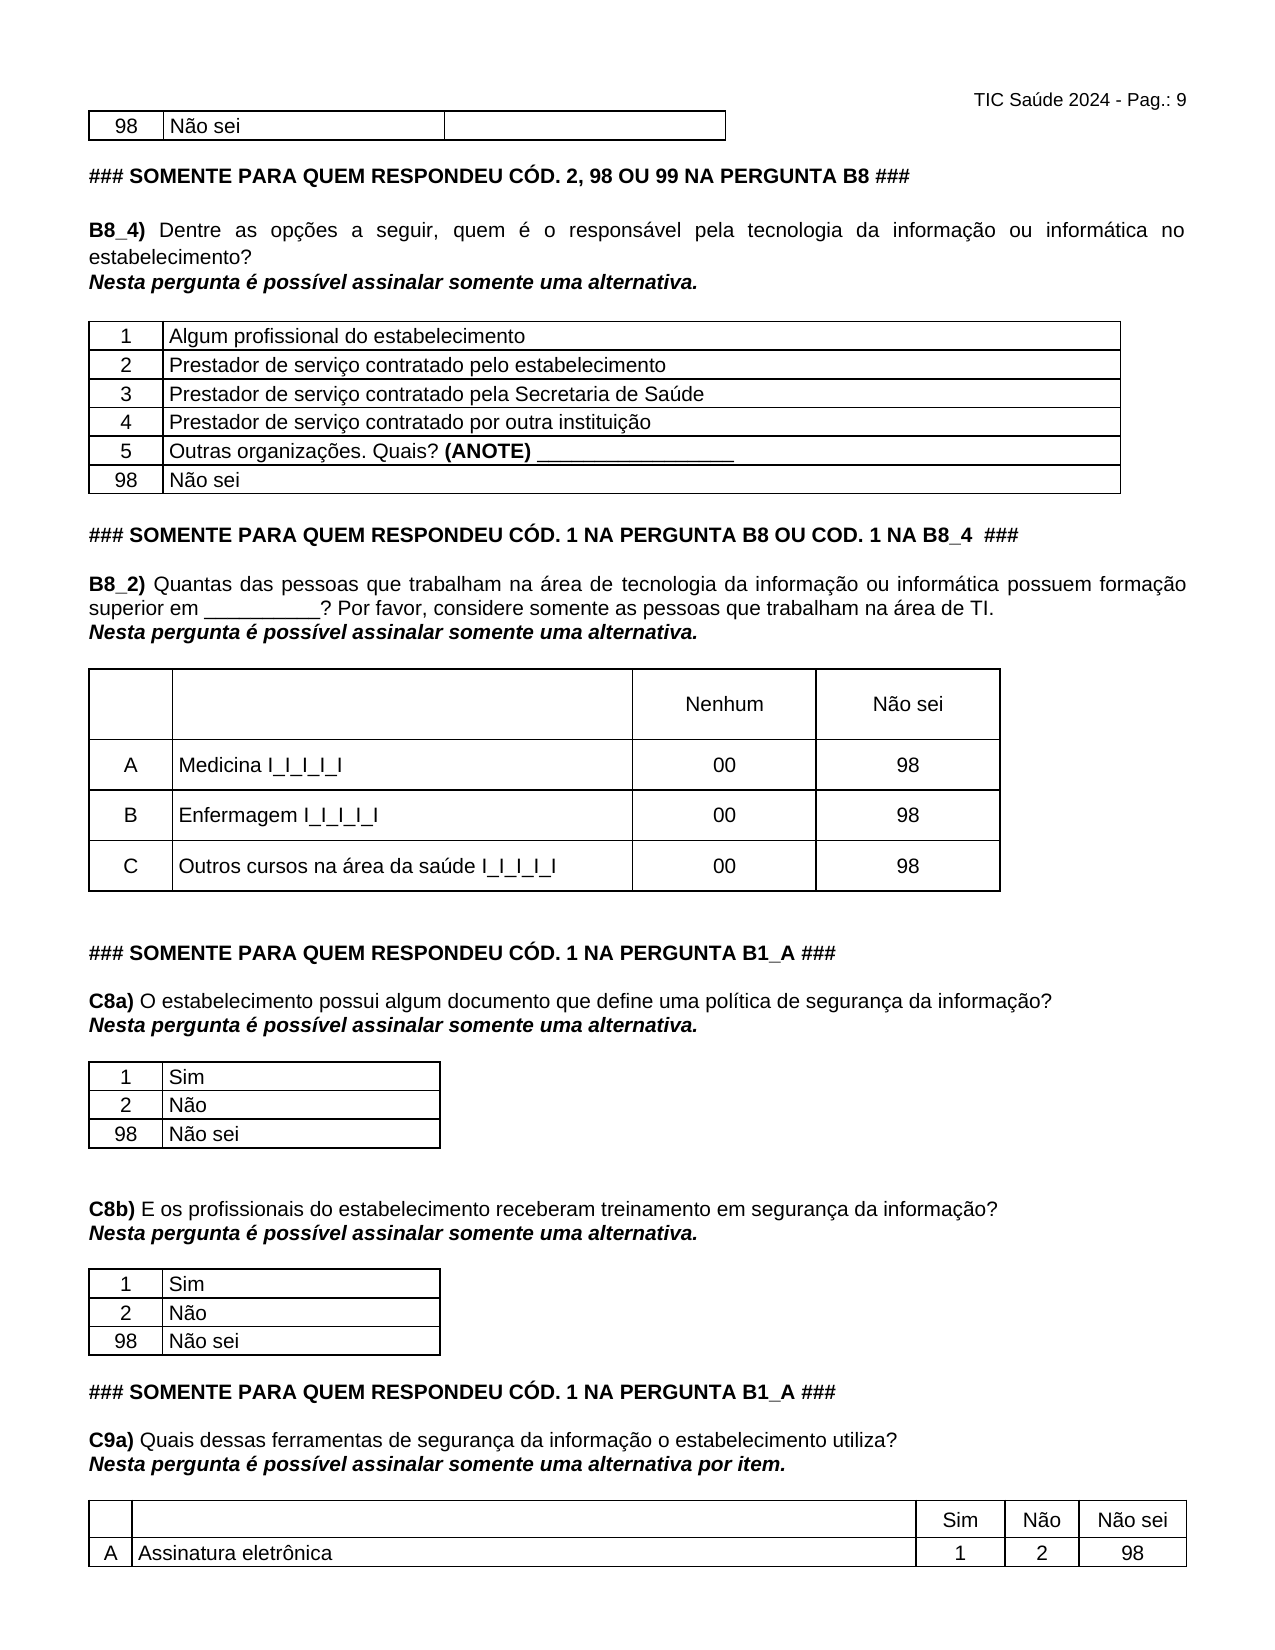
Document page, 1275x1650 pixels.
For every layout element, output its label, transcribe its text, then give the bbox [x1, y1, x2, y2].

table_cell 2 [1006, 1538, 1078, 1566]
table_header Nenhum [633, 670, 815, 739]
table_header Não sei [817, 670, 999, 739]
table_cell Não sei [163, 1327, 439, 1354]
table_cell 2 [90, 1091, 162, 1118]
table_cell 98 [817, 740, 999, 789]
table_header Algum profissional do estabelecimento [164, 322, 1120, 349]
table_header [90, 670, 172, 739]
text B8_4) Dentre as opções a seguir, quem é o responsável pela tecnologia da informação ou informática no estabelecimento? [89, 215, 1186, 269]
table_header [173, 670, 632, 739]
table_cell Prestador de serviço contratado por outra instituição [164, 408, 1120, 435]
table_cell Prestador de serviço contratado pelo estabelecimento [164, 351, 1120, 378]
table_cell 00 [633, 791, 815, 840]
table_cell 5 [90, 437, 162, 464]
table_cell 3 [90, 380, 162, 407]
table_cell 98 [817, 841, 999, 890]
table_header [90, 1501, 131, 1537]
table_cell Enfermagem I_I_I_I_I [173, 791, 632, 840]
table_cell Não [163, 1299, 439, 1326]
table_header Sim [163, 1063, 439, 1090]
table_cell Prestador de serviço contratado pela Secretaria de Saúde [164, 380, 1120, 407]
text C9a) Quais dessas ferramentas de segurança da informação o estabelecimento utiliza? [89, 1428, 1186, 1452]
table_cell A [90, 1538, 131, 1566]
table_header 1 [90, 1063, 162, 1090]
table_cell 98 [90, 1120, 162, 1147]
table_header [133, 1501, 915, 1537]
table_cell A [90, 740, 172, 789]
table_cell 2 [90, 1299, 162, 1326]
table_cell 98 [90, 466, 162, 492]
table_cell 98 [817, 791, 999, 840]
text B8_2) Quantas das pessoas que trabalham na área de tecnologia da informação ou informática possuem formação superior em __________? Por favor, considere somente as pessoas que trabalham na área de TI. [89, 572, 1186, 620]
table_cell 2 [90, 351, 162, 378]
table_cell Assinatura eletrônica [133, 1538, 915, 1566]
text C8b) E os profissionais do estabelecimento receberam treinamento em segurança da informação? [89, 1196, 1186, 1220]
text ### SOMENTE PARA QUEM RESPONDEU CÓD. 2, 98 OU 99 NA PERGUNTA B8 ### [89, 164, 1186, 188]
text Nesta pergunta é possível assinalar somente uma alternativa por item. [89, 1452, 1186, 1476]
text Nesta pergunta é possível assinalar somente uma alternativa. [89, 269, 1186, 293]
table_cell Medicina I_I_I_I_I [173, 740, 632, 789]
table_cell 00 [633, 841, 815, 890]
table_cell Não sei [164, 112, 444, 139]
text Nesta pergunta é possível assinalar somente uma alternativa. [89, 620, 1186, 644]
table_header Sim [163, 1270, 439, 1297]
table_cell Não sei [164, 466, 1120, 492]
text ### SOMENTE PARA QUEM RESPONDEU CÓD. 1 NA PERGUNTA B1_A ### [89, 1380, 1186, 1404]
table_cell 98 [1080, 1538, 1186, 1566]
table_cell 4 [90, 408, 162, 435]
table_cell 98 [90, 112, 163, 139]
table_cell Não [163, 1091, 439, 1118]
table_cell 1 [917, 1538, 1004, 1566]
text C8a) O estabelecimento possui algum documento que define uma política de segurança da informação? [89, 989, 1186, 1013]
text Nesta pergunta é possível assinalar somente uma alternativa. [89, 1013, 1186, 1037]
text Nesta pergunta é possível assinalar somente uma alternativa. [89, 1220, 1186, 1244]
table_header [445, 112, 725, 139]
table_cell Outros cursos na área da saúde I_I_I_I_I [173, 841, 632, 890]
table_header 1 [90, 1270, 162, 1297]
table_header Sim [917, 1501, 1004, 1537]
table_cell Não sei [163, 1120, 439, 1147]
table_header Não sei [1080, 1501, 1186, 1537]
table_header 1 [90, 322, 162, 349]
table_cell Outras organizações. Quais? (ANOTE) _________________ [164, 437, 1120, 464]
table_cell C [90, 841, 172, 890]
table_header Não [1006, 1501, 1078, 1537]
text ### SOMENTE PARA QUEM RESPONDEU CÓD. 1 NA PERGUNTA B1_A ### [89, 941, 1186, 965]
table_cell B [90, 791, 172, 840]
table_cell 00 [633, 740, 815, 789]
text ### SOMENTE PARA QUEM RESPONDEU CÓD. 1 NA PERGUNTA B8 OU COD. 1 NA B8_4 ### [89, 521, 1186, 548]
table_cell 98 [90, 1327, 162, 1354]
